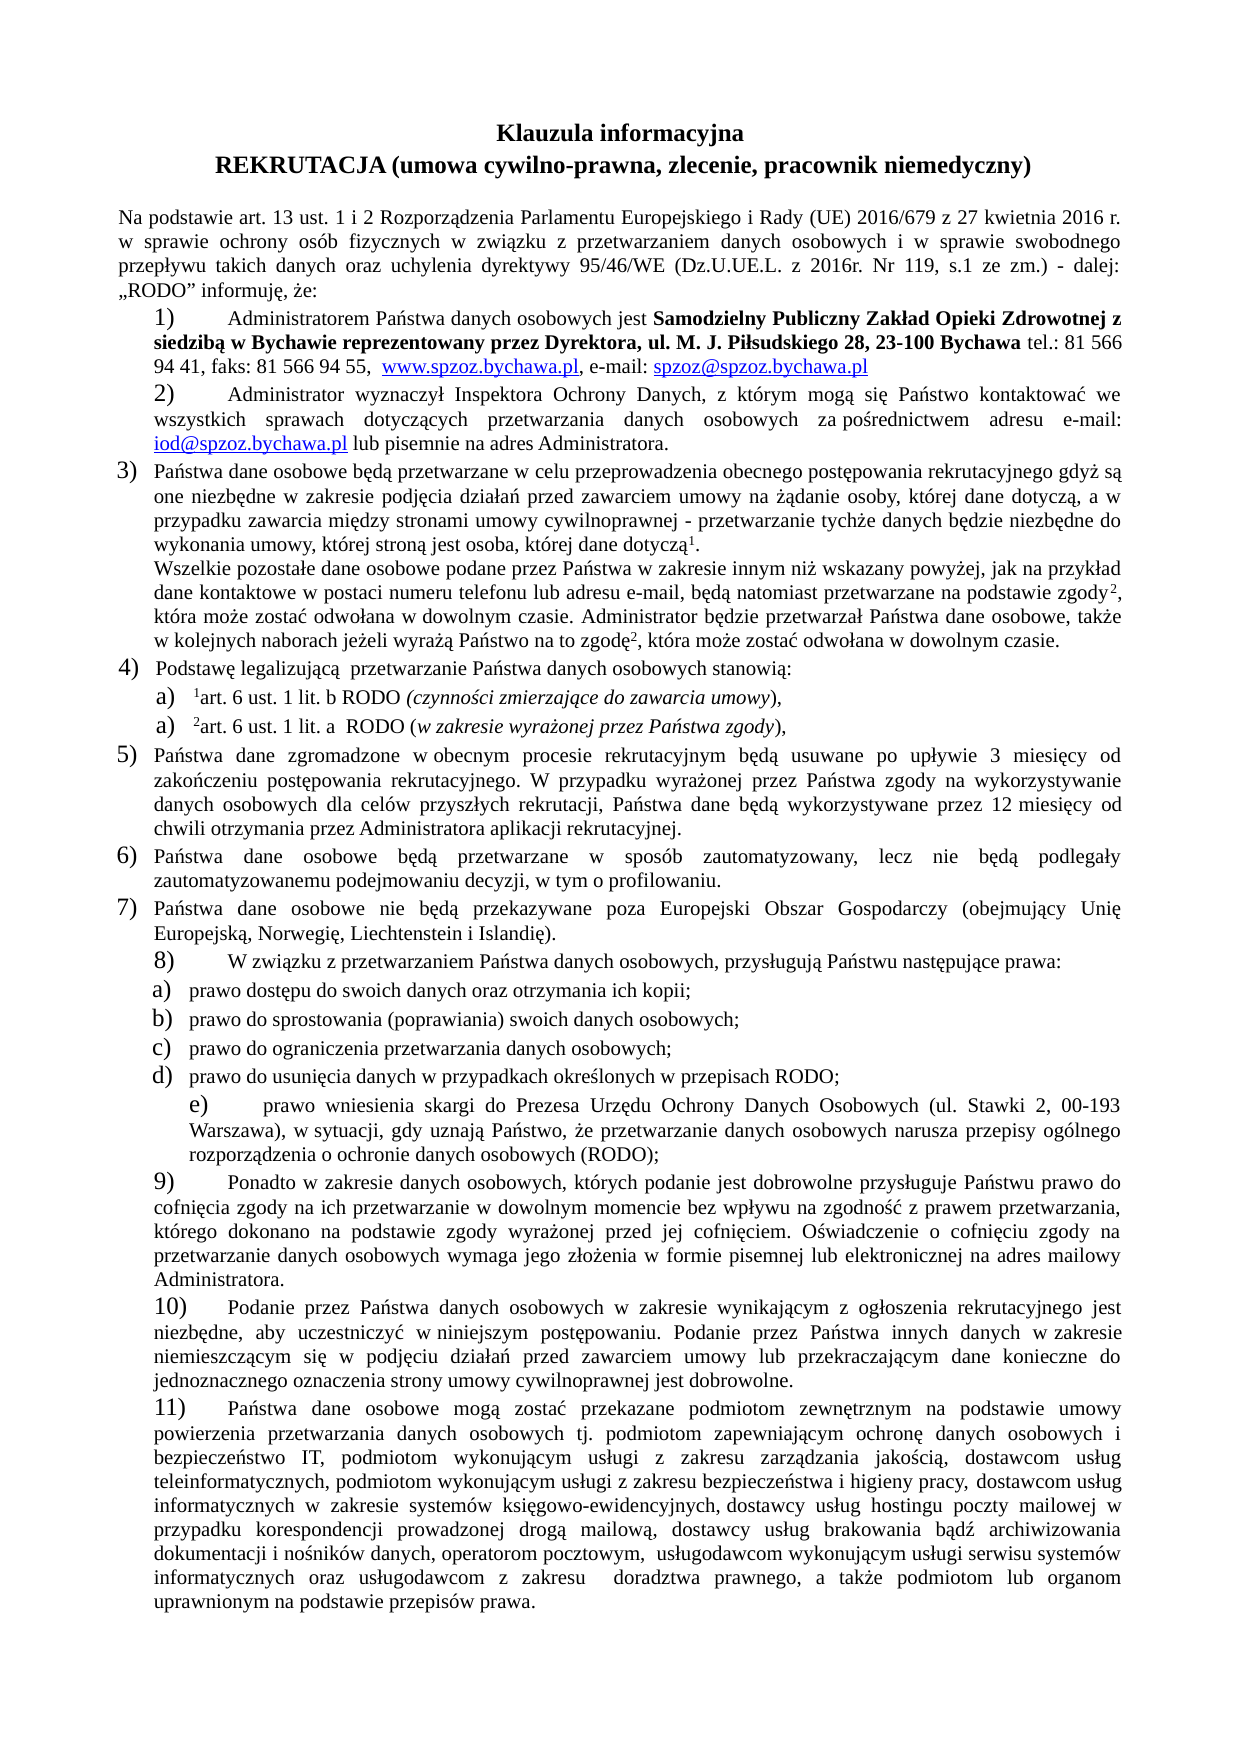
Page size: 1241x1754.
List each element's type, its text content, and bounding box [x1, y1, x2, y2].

list Administrator wyznaczył Inspektora Ochrony Danych, z którym mogą się Państwo kontaktować we wszystkich sprawach dotyczących przetwarzania danych osobowych za pośrednictwem adresu e-mail: iod@spzoz.bychawa.pl lub pisemnie na adres Administratora. [153, 378, 1122, 455]
list W związku z przetwarzaniem Państwa danych osobowych, przysługują Państwu następujące prawa: [153, 945, 1122, 974]
list Państwa dane osobowe będą przetwarzane w celu przeprowadzenia obecnego postępowania rekrutacyjnego gdyż są one niezbędne w zakresie podjęcia działań przed zawarciem umowy na żądanie osoby, której dane dotyczą, a w przypadku zawarcia między stronami umowy cywilnoprawnej - przetwarzanie tychże danych będzie niezbędne do wykonania umowy, której stroną jest osoba, której dane dotyczą1. [116, 455, 1122, 556]
list Podstawę legalizującą przetwarzanie Państwa danych osobowych stanowią: [118, 652, 1122, 681]
list Państwa dane osobowe nie będą przekazywane poza Europejski Obszar Gospodarczy (obejmujący Unię Europejską, Norwegię, Liechtenstein i Islandię). [116, 892, 1122, 945]
list prawo dostępu do swoich danych oraz otrzymania ich kopii; [152, 974, 1122, 1003]
text REKRUTACJA (umowa cywilno-prawna, zlecenie, pracownik niemedyczny) [118, 150, 1122, 178]
list prawo wniesienia skargi do Prezesa Urzędu Ochrony Danych Osobowych (ul. Stawki 2, 00-193 Warszawa), w sytuacji, gdy uznają Państwo, że przetwarzanie danych osobowych narusza przepisy ogólnego rozporządzenia o ochronie danych osobowych (RODO); [189, 1089, 1122, 1166]
list Państwa dane osobowe mogą zostać przekazane podmiotom zewnętrznym na podstawie umowy powierzenia przetwarzania danych osobowych tj. podmiotom zapewniającym ochronę danych osobowych i bezpieczeństwo IT, podmiotom wykonującym usługi z zakresu zarządzania jakością, dostawcom usług teleinformatycznych, podmiotom wykonującym usługi z zakresu bezpieczeństwa i higieny pracy, dostawcom usług informatycznych w zakresie systemów księgowo-ewidencyjnych, dostawcy usług hostingu poczty mailowej w przypadku korespondencji prowadzonej drogą mailową, dostawcy usług brakowania bądź archiwizowania dokumentacji i nośników danych, operatorom pocztowym, usługodawcom wykonującym usługi serwisu systemów informatycznych oraz usługodawcom z zakresu doradztwa prawnego, a także podmiotom lub organom uprawnionym na podstawie przepisów prawa. [153, 1392, 1122, 1613]
list prawo do ograniczenia przetwarzania danych osobowych; [152, 1032, 1122, 1060]
list Państwa dane zgromadzone w obecnym procesie rekrutacyjnym będą usuwane po upływie 3 miesięcy od zakończeniu postępowania rekrutacyjnego. W przypadku wyrażonej przez Państwa zgody na wykorzystywanie danych osobowych dla celów przyszłych rekrutacji, Państwa dane będą wykorzystywane przez 12 miesięcy od chwili otrzymania przez Administratora aplikacji rekrutacyjnej. [116, 739, 1122, 840]
list Administratorem Państwa danych osobowych jest Samodzielny Publiczny Zakład Opieki Zdrowotnej z siedzibą w Bychawie reprezentowany przez Dyrektora, ul. M. J. Piłsudskiego 28, 23-100 Bychawa tel.: 81 566 94 41, faks: 81 566 94 55, www.spzoz.bychawa.pl, e-mail: spzoz@spzoz.bychawa.pl [153, 302, 1122, 378]
list 2art. 6 ust. 1 lit. a RODO (w zakresie wyrażonej przez Państwa zgody), [156, 710, 1122, 739]
list Podanie przez Państwa danych osobowych w zakresie wynikającym z ogłoszenia rekrutacyjnego jest niezbędne, aby uczestniczyć w niniejszym postępowaniu. Podanie przez Państwa innych danych w zakresie niemieszczącym się w podjęciu działań przed zawarciem umowy lub przekraczającym dane konieczne do jednoznacznego oznaczenia strony umowy cywilnoprawnej jest dobrowolne. [153, 1291, 1122, 1392]
text Wszelkie pozostałe dane osobowe podane przez Państwa w zakresie innym niż wskazany powyżej, jak na przykład dane kontaktowe w postaci numeru telefonu lub adresu e-mail, będą natomiast przetwarzane na podstawie zgody2, która może zostać odwołana w dowolnym czasie. Administrator będzie przetwarzał Państwa dane osobowe, także w kolejnych naborach jeżeli wyrażą Państwo na to zgodę2, która może zostać odwołana w dowolnym czasie. [153, 556, 1122, 652]
text Na podstawie art. 13 ust. 1 i 2 Rozporządzenia Parlamentu Europejskiego i Rady (UE) 2016/679 z 27 kwietnia 2016 r. w sprawie ochrony osób fizycznych w związku z przetwarzaniem danych osobowych i w sprawie swobodnego przepływu takich danych oraz uchylenia dyrektywy 95/46/WE (Dz.U.UE.L. z 2016r. Nr 119, s.1 ze zm.) - dalej: „RODO” informuję, że: [118, 205, 1122, 302]
list Państwa dane osobowe będą przetwarzane w sposób zautomatyzowany, lecz nie będą podlegały zautomatyzowanemu podejmowaniu decyzji, w tym o profilowaniu. [116, 840, 1122, 892]
list Ponadto w zakresie danych osobowych, których podanie jest dobrowolne przysługuje Państwu prawo do cofnięcia zgody na ich przetwarzanie w dowolnym momencie bez wpływu na zgodność z prawem przetwarzania, którego dokonano na podstawie zgody wyrażonej przed jej cofnięciem. Oświadczenie o cofnięciu zgody na przetwarzanie danych osobowych wymaga jego złożenia w formie pisemnej lub elektronicznej na adres mailowy Administratora. [153, 1166, 1122, 1291]
list prawo do sprostowania (poprawiania) swoich danych osobowych; [152, 1003, 1122, 1032]
text Klauzula informacyjna [118, 118, 1122, 147]
list prawo do usunięcia danych w przypadkach określonych w przepisach RODO; [152, 1060, 1122, 1089]
list 1art. 6 ust. 1 lit. b RODO (czynności zmierzające do zawarcia umowy), [156, 681, 1122, 710]
